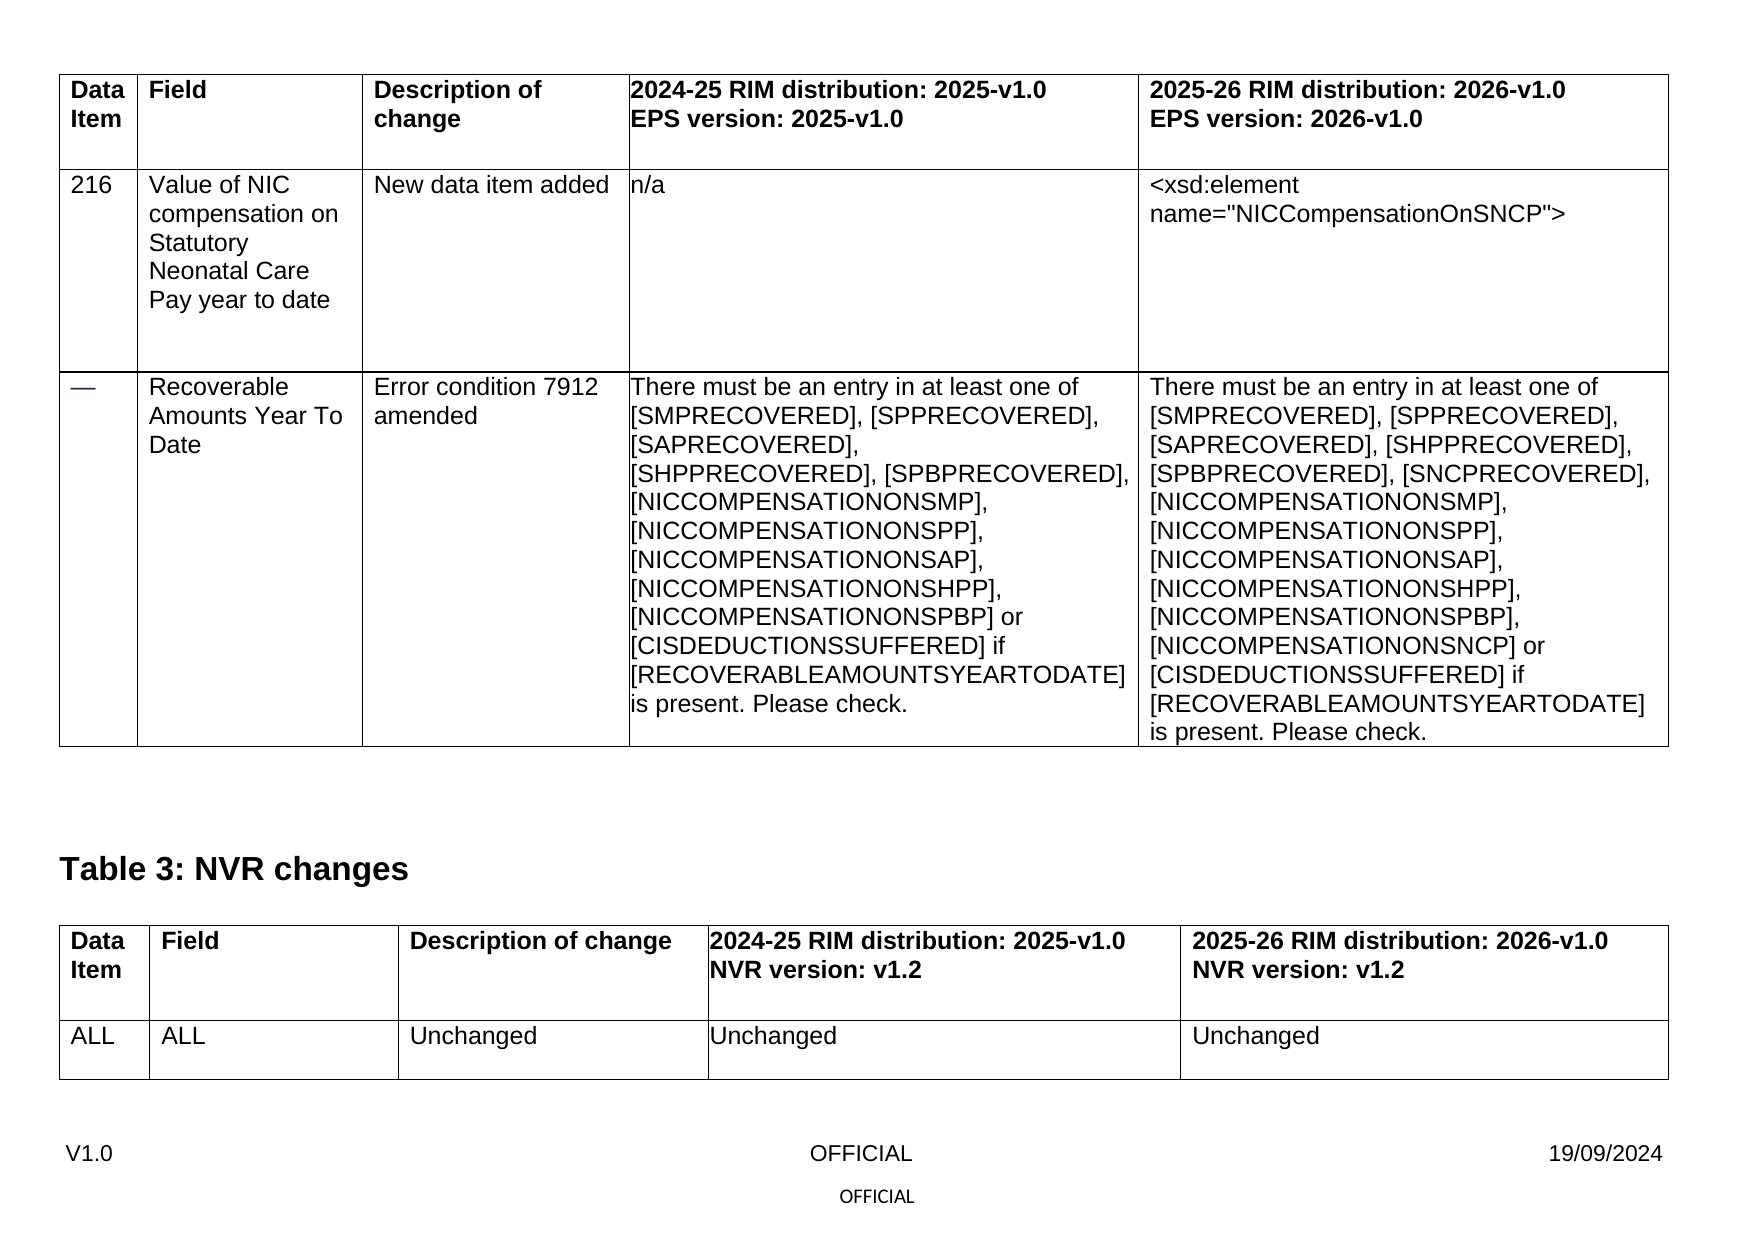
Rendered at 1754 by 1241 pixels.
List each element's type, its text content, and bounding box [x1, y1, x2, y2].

table_cell ALL [60, 1021, 149, 1078]
table_header Data Item [60, 75, 137, 168]
table_cell There must be an entry in at least one of [SMPRECOVERED], [SPPRECOVERED], [SAPRECOVERED], [SHPPRECOVERED], [SPBPRECOVERED], [NICCOMPENSATIONONSMP], [NICCOMPENSATIONONSPP], [NICCOMPENSATIONONSAP], [NICCOMPENSATIONONSHPP], [NICCOMPENSATIONONSPBP] or [CISDEDUCTIONSSUFFERED] if [RECOVERABLEAMOUNTSYEARTODATE] is present. Please check. [630, 373, 1138, 746]
table_cell <xsd:element name="NICCompensationOnSNCP"> [1139, 170, 1668, 371]
table_cell Value of NIC compensation on Statutory Neonatal Care Pay year to date [138, 170, 362, 371]
table_cell Unchanged [1181, 1021, 1668, 1078]
table_header 2025-26 RIM distribution: 2026-v1.0 EPS version: 2026-v1.0 [1139, 75, 1668, 168]
table_cell ALL [150, 1021, 398, 1078]
table_cell n/a [630, 170, 1138, 371]
table_header 2024-25 RIM distribution: 2025-v1.0 EPS version: 2025-v1.0 [630, 75, 1138, 168]
table_cell Error condition 7912 amended [363, 373, 629, 746]
table_cell 216 [60, 170, 137, 371]
table_cell Unchanged [709, 1021, 1180, 1078]
table_cell There must be an entry in at least one of [SMPRECOVERED], [SPPRECOVERED], [SAPRECOVERED], [SHPPRECOVERED], [SPBPRECOVERED], [SNCPRECOVERED], [NICCOMPENSATIONONSMP], [NICCOMPENSATIONONSPP], [NICCOMPENSATIONONSAP], [NICCOMPENSATIONONSHPP], [NICCOMPENSATIONONSPBP], [NICCOMPENSATIONONSNCP] or [CISDEDUCTIONSSUFFERED] if [RECOVERABLEAMOUNTSYEARTODATE] is present. Please check. [1139, 373, 1668, 746]
table_header Description of change [363, 75, 629, 168]
table_cell Unchanged [399, 1021, 708, 1078]
table_cell Recoverable Amounts Year To Date [138, 373, 362, 746]
table_header Field [150, 926, 398, 1020]
table_header 2024-25 RIM distribution: 2025-v1.0 NVR version: v1.2 [709, 926, 1180, 1020]
table_cell New data item added [363, 170, 629, 371]
subtitle Table 3: NVR changes [59, 849, 1695, 887]
table_header Data Item [60, 926, 149, 1020]
table_header Field [138, 75, 362, 168]
table_header 2025-26 RIM distribution: 2026-v1.0 NVR version: v1.2 [1181, 926, 1668, 1020]
table_cell — [60, 373, 137, 746]
table_header Description of change [399, 926, 708, 1020]
